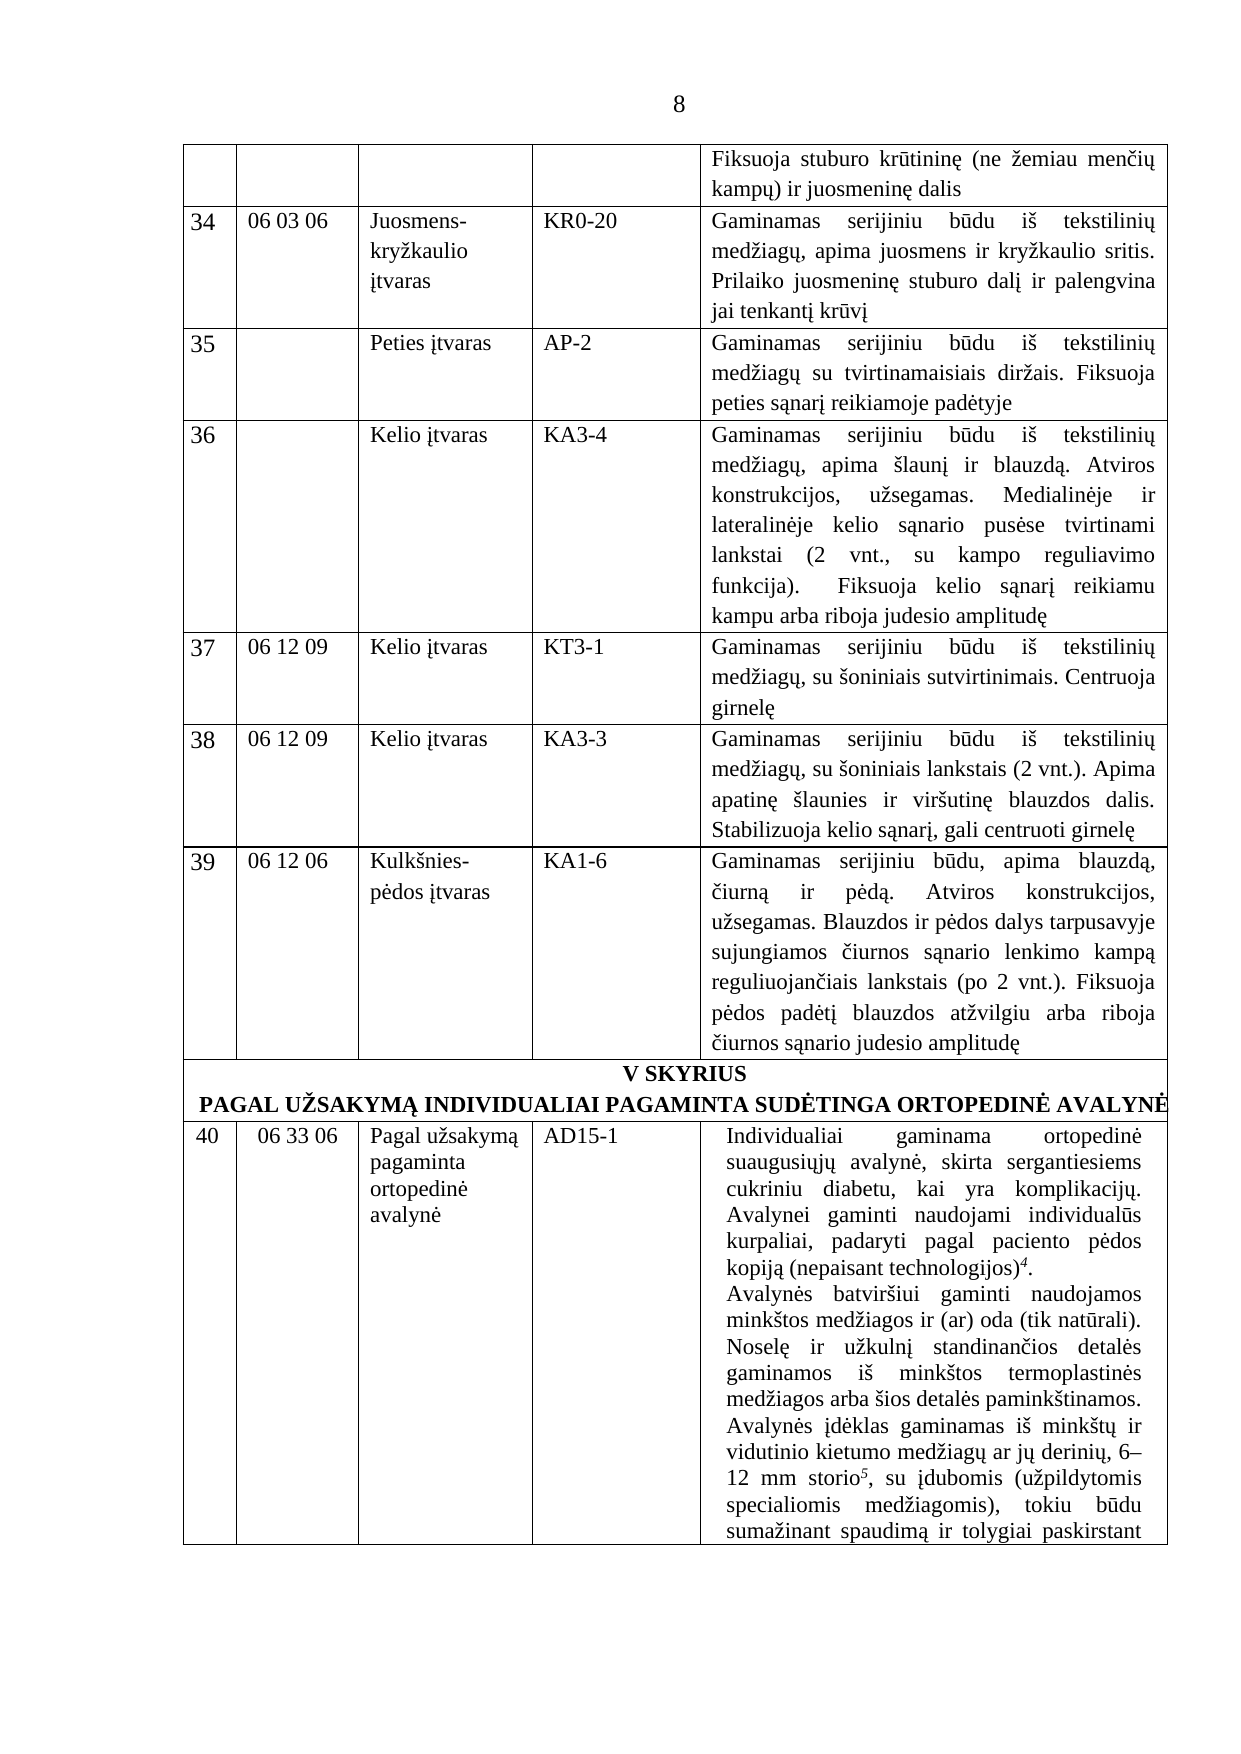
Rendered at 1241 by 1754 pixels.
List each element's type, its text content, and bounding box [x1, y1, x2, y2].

table_cell Kelio įtvaras [359, 421, 532, 632]
table_cell Gaminamas serijiniu būdu iš tekstilinių medžiagų, apima šlaunį ir blauzdą. Atviros konstrukcijos, užsegamas. Medialinėje ir lateralinėje kelio sąnario pusėse tvirtinami lankstai (2 vnt., su kampo reguliavimo funkcija). Fiksuoja kelio sąnarį reikiamu kampu arba riboja judesio amplitudę [701, 421, 1167, 632]
table_cell [359, 145, 532, 206]
table_cell [237, 329, 358, 419]
table_cell Gaminamas serijiniu būdu iš tekstilinių medžiagų, su šoniniais lankstais (2 vnt.). Apima apatinę šlaunies ir viršutinę blauzdos dalis. Stabilizuoja kelio sąnarį, gali centruoti girnelę [701, 725, 1167, 846]
table_cell Kelio įtvaras [359, 633, 532, 724]
table_cell 38 [184, 725, 236, 846]
table_cell 40 [184, 1122, 236, 1543]
table_cell 06 12 09 [237, 725, 358, 846]
table_cell AP-2 [533, 329, 700, 419]
table_cell 06 12 06 [237, 848, 358, 1059]
table_cell 35 [184, 329, 236, 419]
table_cell [533, 145, 700, 206]
table_cell 39 [184, 848, 236, 1059]
table_cell [184, 145, 236, 206]
table_cell [237, 145, 358, 206]
table_cell KT3-1 [533, 633, 700, 724]
table_cell Gaminamas serijiniu būdu iš tekstilinių medžiagų, su šoniniais sutvirtinimais. Centruoja girnelę [701, 633, 1167, 724]
table_cell KA1-6 [533, 848, 700, 1059]
table_cell 06 03 06 [237, 207, 358, 328]
table_cell AD15-1 [533, 1122, 700, 1543]
table_cell Kulkšnies-pėdos įtvaras [359, 848, 532, 1059]
table_cell Individualiai gaminama ortopedinė suaugusiųjų avalynė, skirta sergantiesiems cukriniu diabetu, kai yra komplikacijų. Avalynei gaminti naudojami individualūs kurpaliai, padaryti pagal paciento pėdos kopiją (nepaisant technologijos)4. Avalynės batviršiui gaminti naudojamos minkštos medžiagos ir (ar) oda (tik natūrali). Noselę ir užkulnį standinančios detalės gaminamos iš minkštos termoplastinės medžiagos arba šios detalės paminkštinamos. Avalynės įdėklas gaminamas iš minkštų ir vidutinio kietumo medžiagų ar jų derinių, 6–12 mm storio5, su įdubomis (užpildytomis specialiomis medžiagomis), tokiu būdu sumažinant spaudimą ir tolygiai paskirstant [701, 1122, 1167, 1543]
table_cell Pagal užsakymą pagaminta ortopedinė avalynė [359, 1122, 532, 1543]
table_cell 06 12 09 [237, 633, 358, 724]
table_cell Gaminamas serijiniu būdu, apima blauzdą, čiurną ir pėdą. Atviros konstrukcijos, užsegamas. Blauzdos ir pėdos dalys tarpusavyje sujungiamos čiurnos sąnario lenkimo kampą reguliuojančiais lankstais (po 2 vnt.). Fiksuoja pėdos padėtį blauzdos atžvilgiu arba riboja čiurnos sąnario judesio amplitudę [701, 848, 1167, 1059]
table_cell Peties įtvaras [359, 329, 532, 419]
table_cell KR0-20 [533, 207, 700, 328]
table_cell 36 [184, 421, 236, 632]
table_cell [237, 421, 358, 632]
table_cell V SKYRIUS PAGAL UŽSAKYMĄ INDIVIDUALIAI PAGAMINTA SUDĖTINGA ORTOPEDINĖ AVALYNĖ [184, 1060, 1167, 1121]
table_cell KA3-4 [533, 421, 700, 632]
table_cell 34 [184, 207, 236, 328]
table_cell KA3-3 [533, 725, 700, 846]
table_cell 37 [184, 633, 236, 724]
table_cell Gaminamas serijiniu būdu iš tekstilinių medžiagų su tvirtinamaisiais diržais. Fiksuoja peties sąnarį reikiamoje padėtyje [701, 329, 1167, 419]
table_cell Fiksuoja stuburo krūtininę (ne žemiau menčių kampų) ir juosmeninę dalis [701, 145, 1167, 206]
table_cell Juosmens-kryžkaulio įtvaras [359, 207, 532, 328]
table_cell Kelio įtvaras [359, 725, 532, 846]
table_cell 06 33 06 [237, 1122, 358, 1543]
table_cell Gaminamas serijiniu būdu iš tekstilinių medžiagų, apima juosmens ir kryžkaulio sritis. Prilaiko juosmeninę stuburo dalį ir palengvina jai tenkantį krūvį [701, 207, 1167, 328]
